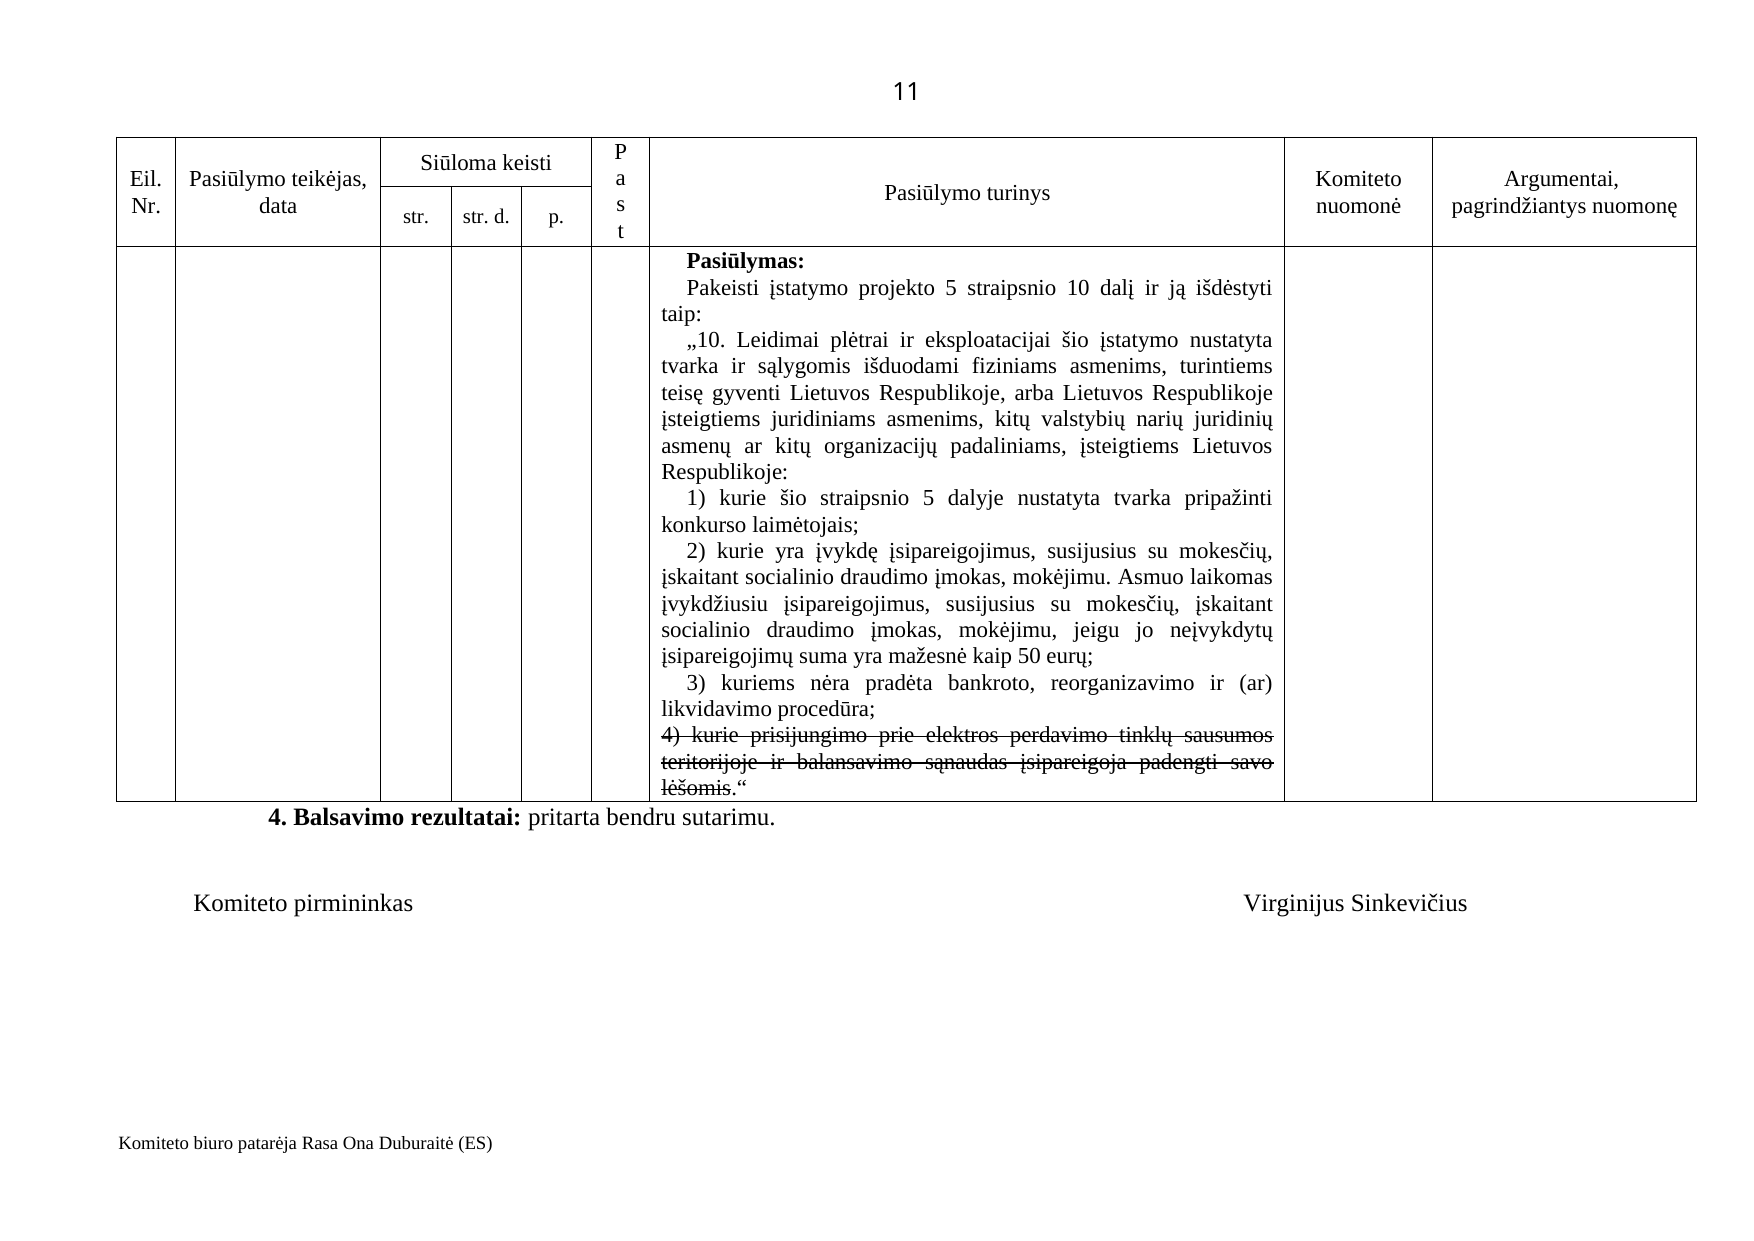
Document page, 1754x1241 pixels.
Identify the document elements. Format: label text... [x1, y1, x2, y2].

text 4. Balsavimo rezultatai: pritarta bendru sutarimu. [193, 802, 1695, 830]
table_cell str. d. [452, 187, 521, 246]
table_header Pastabos [592, 138, 649, 246]
table_cell [592, 247, 649, 801]
table_cell [117, 247, 175, 801]
text Komiteto biuro patarėja Rasa Ona Duburaitė (ES) [118, 1132, 1695, 1154]
table_cell Pasiūlymas: Pakeisti įstatymo projekto 5 straipsnio 10 dalį ir ją išdėstyti taip: „10. Leidimai plėtrai ir eksploatacijai šio įstatymo nustatyta tvarka ir sąlygomis išduodami fiziniams asmenims, turintiems teisę gyventi Lietuvos Respublikoje, arba Lietuvos Respublikoje įsteigtiems juridiniams asmenims, kitų valstybių narių juridinių asmenų ar kitų organizacijų padaliniams, įsteigtiems Lietuvos Respublikoje: 1) kurie šio straipsnio 5 dalyje nustatyta tvarka pripažinti konkurso laimėtojais; 2) kurie yra įvykdę įsipareigojimus, susijusius su mokesčių, įskaitant socialinio draudimo įmokas, mokėjimu. Asmuo laikomas įvykdžiusiu įsipareigojimus, susijusius su mokesčių, įskaitant socialinio draudimo įmokas, mokėjimu, jeigu jo neįvykdytų įsipareigojimų suma yra mažesnė kaip 50 eurų; 3) kuriems nėra pradėta bankroto, reorganizavimo ir (ar) likvidavimo procedūra; 4) kurie prisijungimo prie elektros perdavimo tinklų sausumos teritorijoje ir balansavimo sąnaudas įsipareigoja padengti savo lėšomis.“ [650, 247, 1284, 801]
table_header Komiteto nuomonė [1285, 138, 1432, 246]
table_header Siūloma keisti [381, 138, 591, 186]
table_cell str. [381, 187, 451, 246]
table_cell [452, 247, 521, 801]
table_header Pasiūlymo turinys [650, 138, 1284, 246]
table_cell [1433, 247, 1696, 801]
table_cell [381, 247, 451, 801]
table_header Pasiūlymo teikėjas, data [176, 138, 380, 246]
table_cell [522, 247, 591, 801]
table_cell p. [522, 187, 591, 246]
text Komiteto pirmininkas Virginijus Sinkevičius [118, 888, 1695, 917]
table_header Eil. Nr. [117, 138, 175, 246]
table_cell [176, 247, 380, 801]
table_cell [1285, 247, 1432, 801]
table_header Argumentai, pagrindžiantys nuomonę [1433, 138, 1696, 246]
